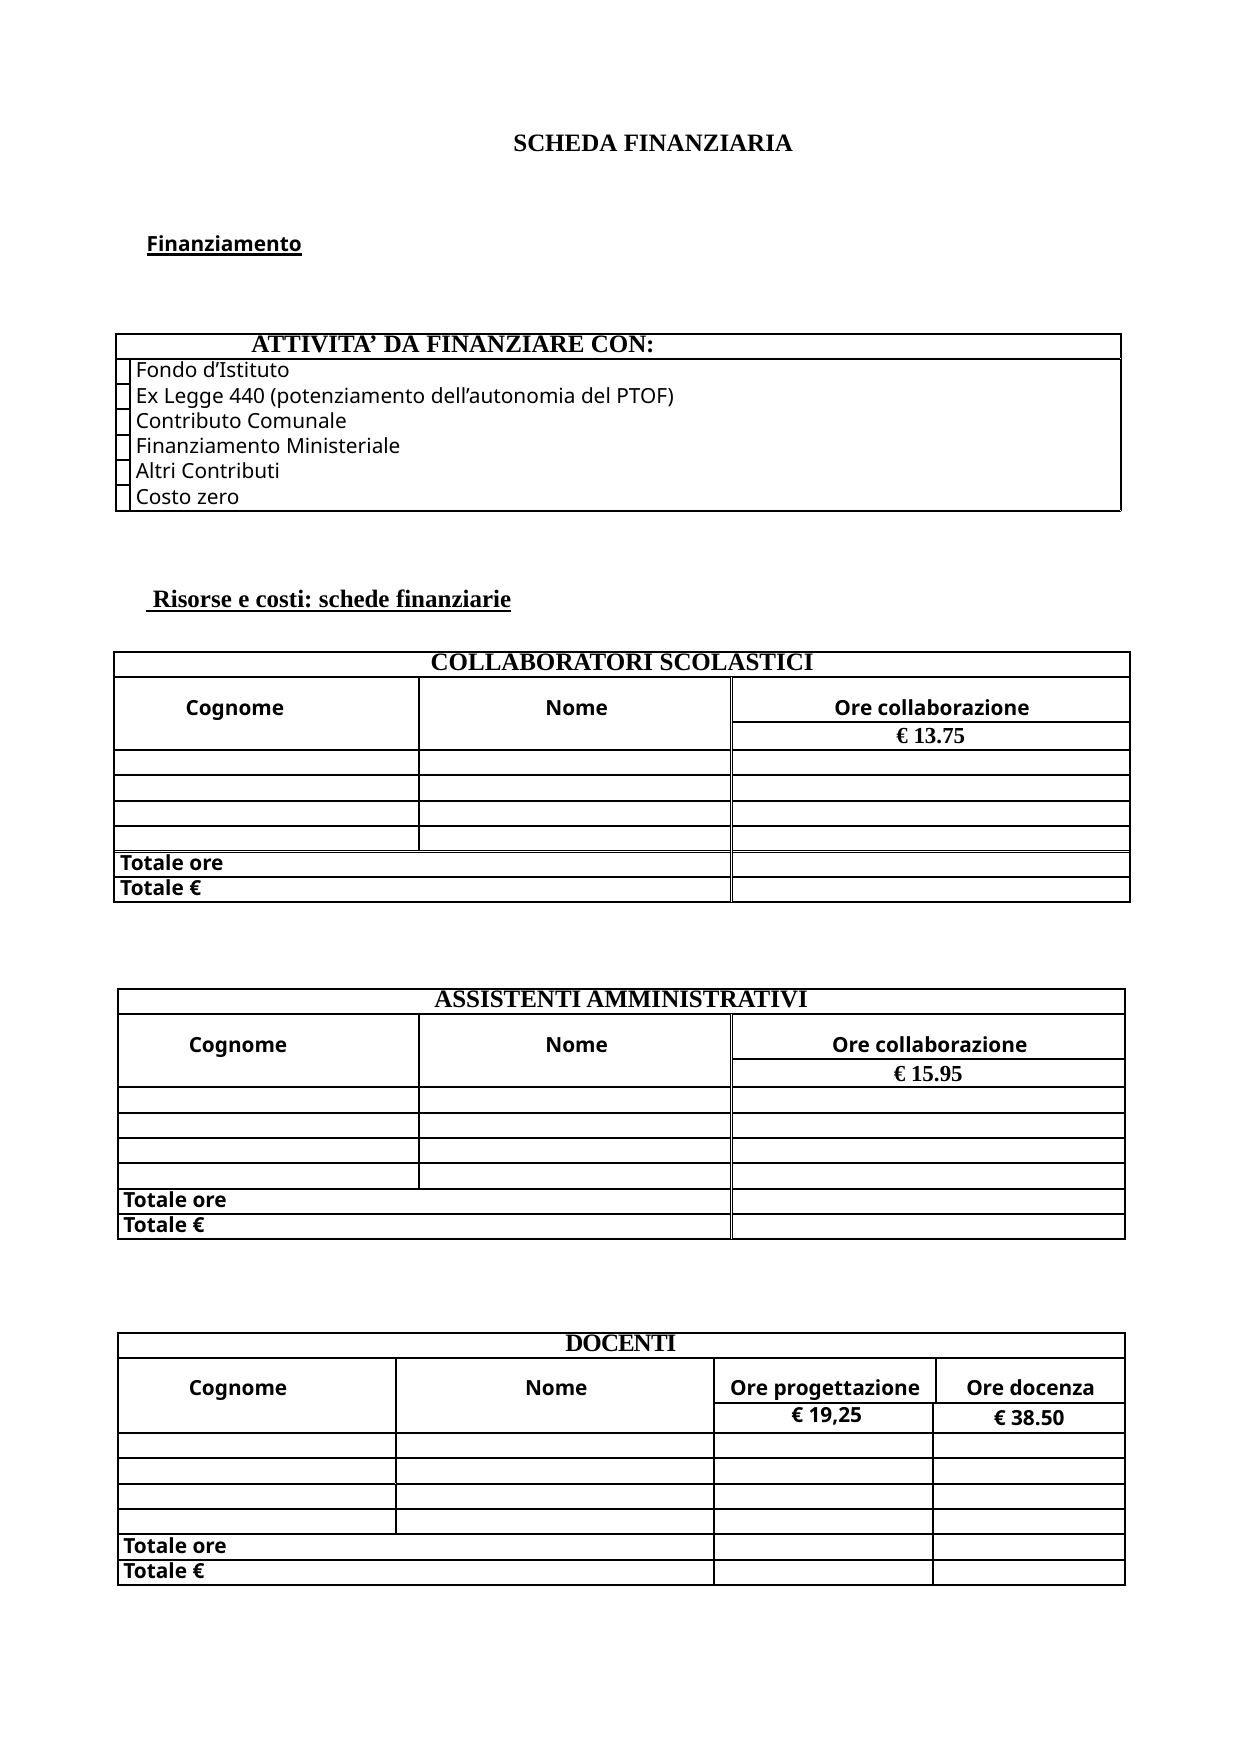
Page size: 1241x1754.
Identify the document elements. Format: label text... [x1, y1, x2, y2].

table_cell [420, 1114, 730, 1137]
table_cell [117, 436, 129, 459]
table_cell [119, 1510, 395, 1533]
table_cell [117, 461, 129, 484]
table_cell [733, 1114, 1124, 1137]
table_cell [934, 1535, 1124, 1559]
table_cell [715, 1434, 932, 1457]
table_header ATTIVITA’ DA FINANZIARE CON: [117, 335, 1120, 358]
table_cell [934, 1459, 1124, 1482]
table_cell [397, 1434, 713, 1457]
table_cell [420, 751, 730, 774]
table_cell Ore docenza [937, 1359, 1124, 1402]
table_cell [420, 1164, 730, 1187]
table_cell Nome [397, 1359, 713, 1432]
table_cell [733, 853, 1129, 876]
table_cell [117, 486, 129, 509]
table_cell [934, 1434, 1124, 1457]
table_cell [115, 802, 418, 825]
table_cell [733, 802, 1129, 825]
table_cell Ore collaborazione [733, 678, 1129, 721]
table_cell Totale € [115, 878, 730, 901]
table_cell [119, 1139, 418, 1162]
table_cell [715, 1510, 932, 1533]
table_cell Nome [420, 1015, 730, 1086]
table_cell Totale € [119, 1561, 713, 1584]
table_cell [733, 1139, 1124, 1162]
table_header ASSISTENTI AMMINISTRATIVI [119, 990, 1124, 1013]
table_cell Cognome [115, 678, 418, 749]
table_cell [733, 776, 1129, 799]
table_cell [397, 1485, 713, 1508]
table_cell [420, 776, 730, 799]
text Finanziamento [146, 229, 1122, 257]
table_cell [733, 1215, 1124, 1238]
table_cell [934, 1485, 1124, 1508]
table_cell [119, 1114, 418, 1137]
table_cell [117, 360, 129, 383]
table_cell [715, 1535, 932, 1559]
table_cell [934, 1561, 1124, 1584]
table_cell [115, 751, 418, 774]
table_cell [733, 1190, 1124, 1213]
table_cell € 38,50 [934, 1404, 1124, 1432]
subtitle SCHEDA FINANZIARIA [184, 128, 1122, 157]
table_cell Totale ore [119, 1535, 713, 1559]
table_cell [119, 1485, 395, 1508]
table_cell [733, 827, 1129, 850]
table_cell [117, 385, 129, 408]
table_cell Finanziamento Ministeriale [131, 434, 1120, 459]
table_cell [934, 1510, 1124, 1533]
table_cell Totale ore [119, 1190, 730, 1213]
table_cell Ex Legge 440 (potenziamento dell’autonomia del PTOF) [131, 383, 1120, 408]
table_cell [397, 1459, 713, 1482]
table_cell Fondo d’Istituto [131, 360, 1120, 383]
table_cell [733, 878, 1129, 901]
table_cell [733, 1088, 1124, 1111]
table_cell € 19,25 [715, 1404, 932, 1432]
subtitle Risorse e costi: schede finanziarie [146, 584, 1122, 613]
table_cell Cognome [119, 1359, 395, 1432]
table_cell [119, 1164, 418, 1187]
table_cell [119, 1459, 395, 1482]
table_cell [420, 827, 730, 850]
table_cell Ore collaborazione [733, 1015, 1124, 1058]
table_cell [115, 776, 418, 799]
table_cell Totale € [119, 1215, 730, 1238]
table_header DOCENTI [119, 1334, 1124, 1357]
table_cell [397, 1510, 713, 1533]
table_cell [119, 1434, 395, 1457]
table_cell [115, 827, 418, 850]
table_cell [715, 1485, 932, 1508]
table_cell Cognome [119, 1015, 418, 1086]
table_cell Totale ore [115, 853, 730, 876]
table_cell Altri Contributi [131, 459, 1120, 484]
table_cell Costo zero [131, 484, 1120, 509]
table_cell € 15,95 [733, 1060, 1124, 1086]
table_cell [715, 1561, 932, 1584]
table_cell [420, 1139, 730, 1162]
table_cell [119, 1088, 418, 1111]
table_header COLLABORATORI SCOLASTICI [115, 653, 1129, 676]
table_cell Contributo Comunale [131, 408, 1120, 433]
table_cell [420, 802, 730, 825]
table_cell Ore progettazione [715, 1359, 935, 1402]
table_cell [715, 1459, 932, 1482]
table_cell € 13,75 [733, 723, 1129, 749]
table_cell [733, 751, 1129, 774]
table_cell [733, 1164, 1124, 1187]
table_cell Nome [420, 678, 730, 749]
table_cell [420, 1088, 730, 1111]
table_cell [117, 410, 129, 433]
